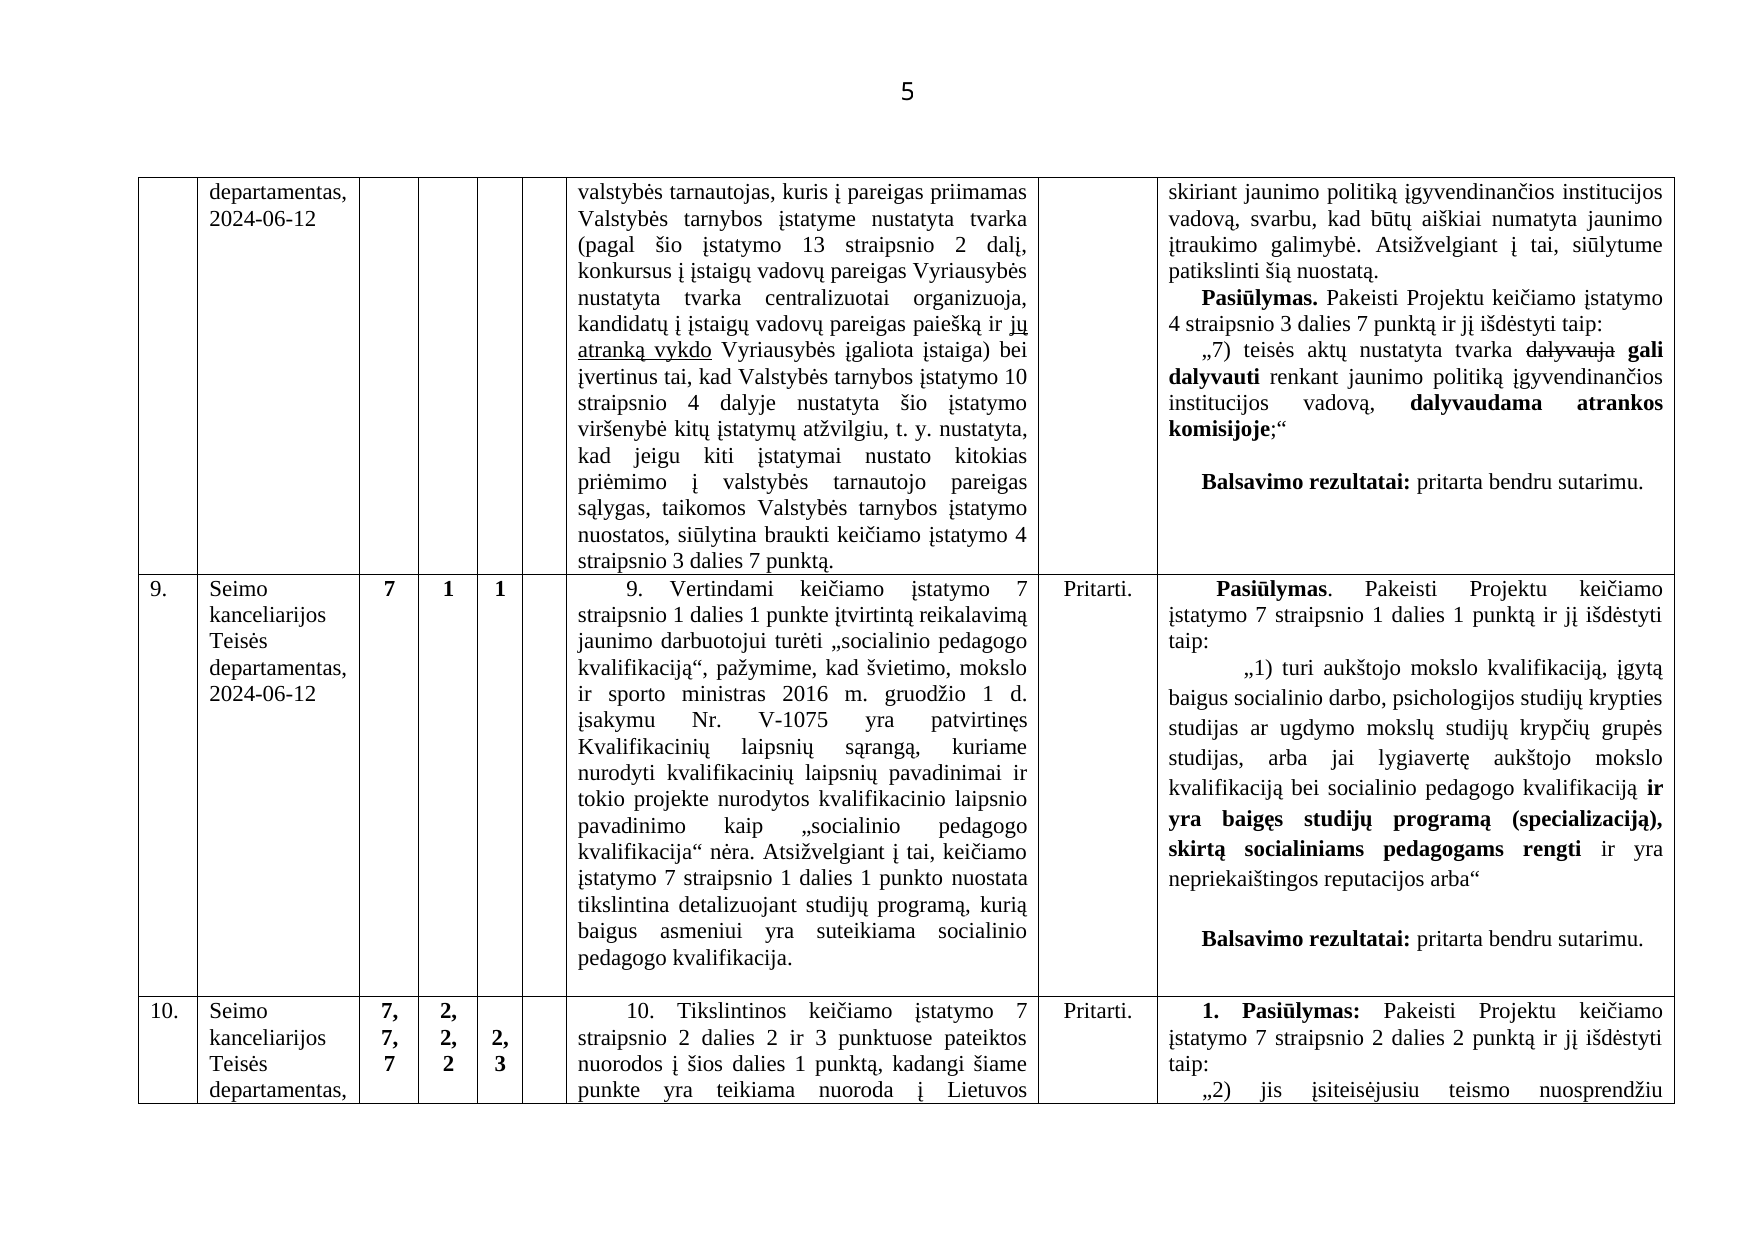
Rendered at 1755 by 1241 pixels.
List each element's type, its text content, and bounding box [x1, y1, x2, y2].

table_cell valstybės tarnautojas, kuris į pareigas priimamas Valstybės tarnybos įstatyme nustatyta tvarka (pagal šio įstatymo 13 straipsnio 2 dalį, konkursus į įstaigų vadovų pareigas Vyriausybės nustatyta tvarka centralizuotai organizuoja, kandidatų į įstaigų vadovų pareigas paiešką ir jų atranką vykdo Vyriausybės įgaliota įstaiga) bei įvertinus tai, kad Valstybės tarnybos įstatymo 10 straipsnio 4 dalyje nustatyta šio įstatymo viršenybė kitų įstatymų atžvilgiu, t. y. nustatyta, kad jeigu kiti įstatymai nustato kitokias priėmimo į valstybės tarnautojo pareigas sąlygas, taikomos Valstybės tarnybos įstatymo nuostatos, siūlytina braukti keičiamo įstatymo 4 straipsnio 3 dalies 7 punktą. [567, 178, 1038, 573]
table_cell [1039, 178, 1157, 573]
table_cell Pritarti. [1039, 997, 1157, 1103]
table_cell 7, 7, 7 [360, 997, 418, 1103]
table_cell Pasiūlymas. Pakeisti Projektu keičiamo įstatymo 7 straipsnio 1 dalies 1 punktą ir jį išdėstyti taip: „1) turi aukštojo mokslo kvalifikaciją, įgytą baigus socialinio darbo, psichologijos studijų krypties studijas ar ugdymo mokslų studijų krypčių grupės studijas, arba jai lygiavertę aukštojo mokslo kvalifikaciją bei socialinio pedagogo kvalifikaciją ir yra baigęs studijų programą (specializaciją), skirtą socialiniams pedagogams rengti ir yra nepriekaištingos reputacijos arba“ Balsavimo rezultatai: pritarta bendru sutarimu. [1158, 575, 1674, 996]
table_cell [523, 575, 566, 996]
table_cell [478, 178, 522, 573]
table_cell 1 [419, 575, 477, 996]
table_cell [139, 178, 197, 573]
table_cell 10. Tikslintinos keičiamo įstatymo 7 straipsnio 2 dalies 2 ir 3 punktuose pateiktos nuorodos į šios dalies 1 punktą, kadangi šiame punkte yra teikiama nuoroda į Lietuvos [567, 997, 1038, 1103]
table_cell [139, 997, 197, 1103]
table_cell Seimo kanceliarijos Teisės departamentas, 2024-06-12 [198, 575, 359, 996]
table_cell departamentas, 2024-06-12 [198, 178, 359, 573]
table_cell [523, 178, 566, 573]
table_cell Pritarti. [1039, 575, 1157, 996]
table_cell 1. Pasiūlymas: Pakeisti Projektu keičiamo įstatymo 7 straipsnio 2 dalies 2 punktą ir jį išdėstyti taip: „2) jis įsiteisėjusiu teismo nuosprendžiu [1158, 997, 1674, 1103]
table_cell [139, 575, 197, 996]
table_cell 2, 3 [478, 997, 522, 1103]
table_cell skiriant jaunimo politiką įgyvendinančios institucijos vadovą, svarbu, kad būtų aiškiai numatyta jaunimo įtraukimo galimybė. Atsižvelgiant į tai, siūlytume patikslinti šią nuostatą. Pasiūlymas. Pakeisti Projektu keičiamo įstatymo 4 straipsnio 3 dalies 7 punktą ir jį išdėstyti taip: „7) teisės aktų nustatyta tvarka dalyvauja gali dalyvauti renkant jaunimo politiką įgyvendinančios institucijos vadovą, dalyvaudama atrankos komisijoje;“ Balsavimo rezultatai: pritarta bendru sutarimu. [1158, 178, 1674, 573]
table_cell [523, 997, 566, 1103]
table_cell 1 [478, 575, 522, 996]
table_cell 9. Vertindami keičiamo įstatymo 7 straipsnio 1 dalies 1 punkte įtvirtintą reikalavimą jaunimo darbuotojui turėti „socialinio pedagogo kvalifikaciją“, pažymime, kad švietimo, mokslo ir sporto ministras 2016 m. gruodžio 1 d. įsakymu Nr. V-1075 yra patvirtinęs Kvalifikacinių laipsnių sąrangą, kuriame nurodyti kvalifikacinių laipsnių pavadinimai ir tokio projekte nurodytos kvalifikacinio laipsnio pavadinimo kaip „socialinio pedagogo kvalifikacija“ nėra. Atsižvelgiant į tai, keičiamo įstatymo 7 straipsnio 1 dalies 1 punkto nuostata tikslintina detalizuojant studijų programą, kurią baigus asmeniui yra suteikiama socialinio pedagogo kvalifikacija. [567, 575, 1038, 996]
table_cell 7 [360, 575, 418, 996]
table_cell [360, 178, 418, 573]
table_cell 2, 2, 2 [419, 997, 477, 1103]
table_cell Seimo kanceliarijos Teisės departamentas, [198, 997, 359, 1103]
table_cell [419, 178, 477, 573]
